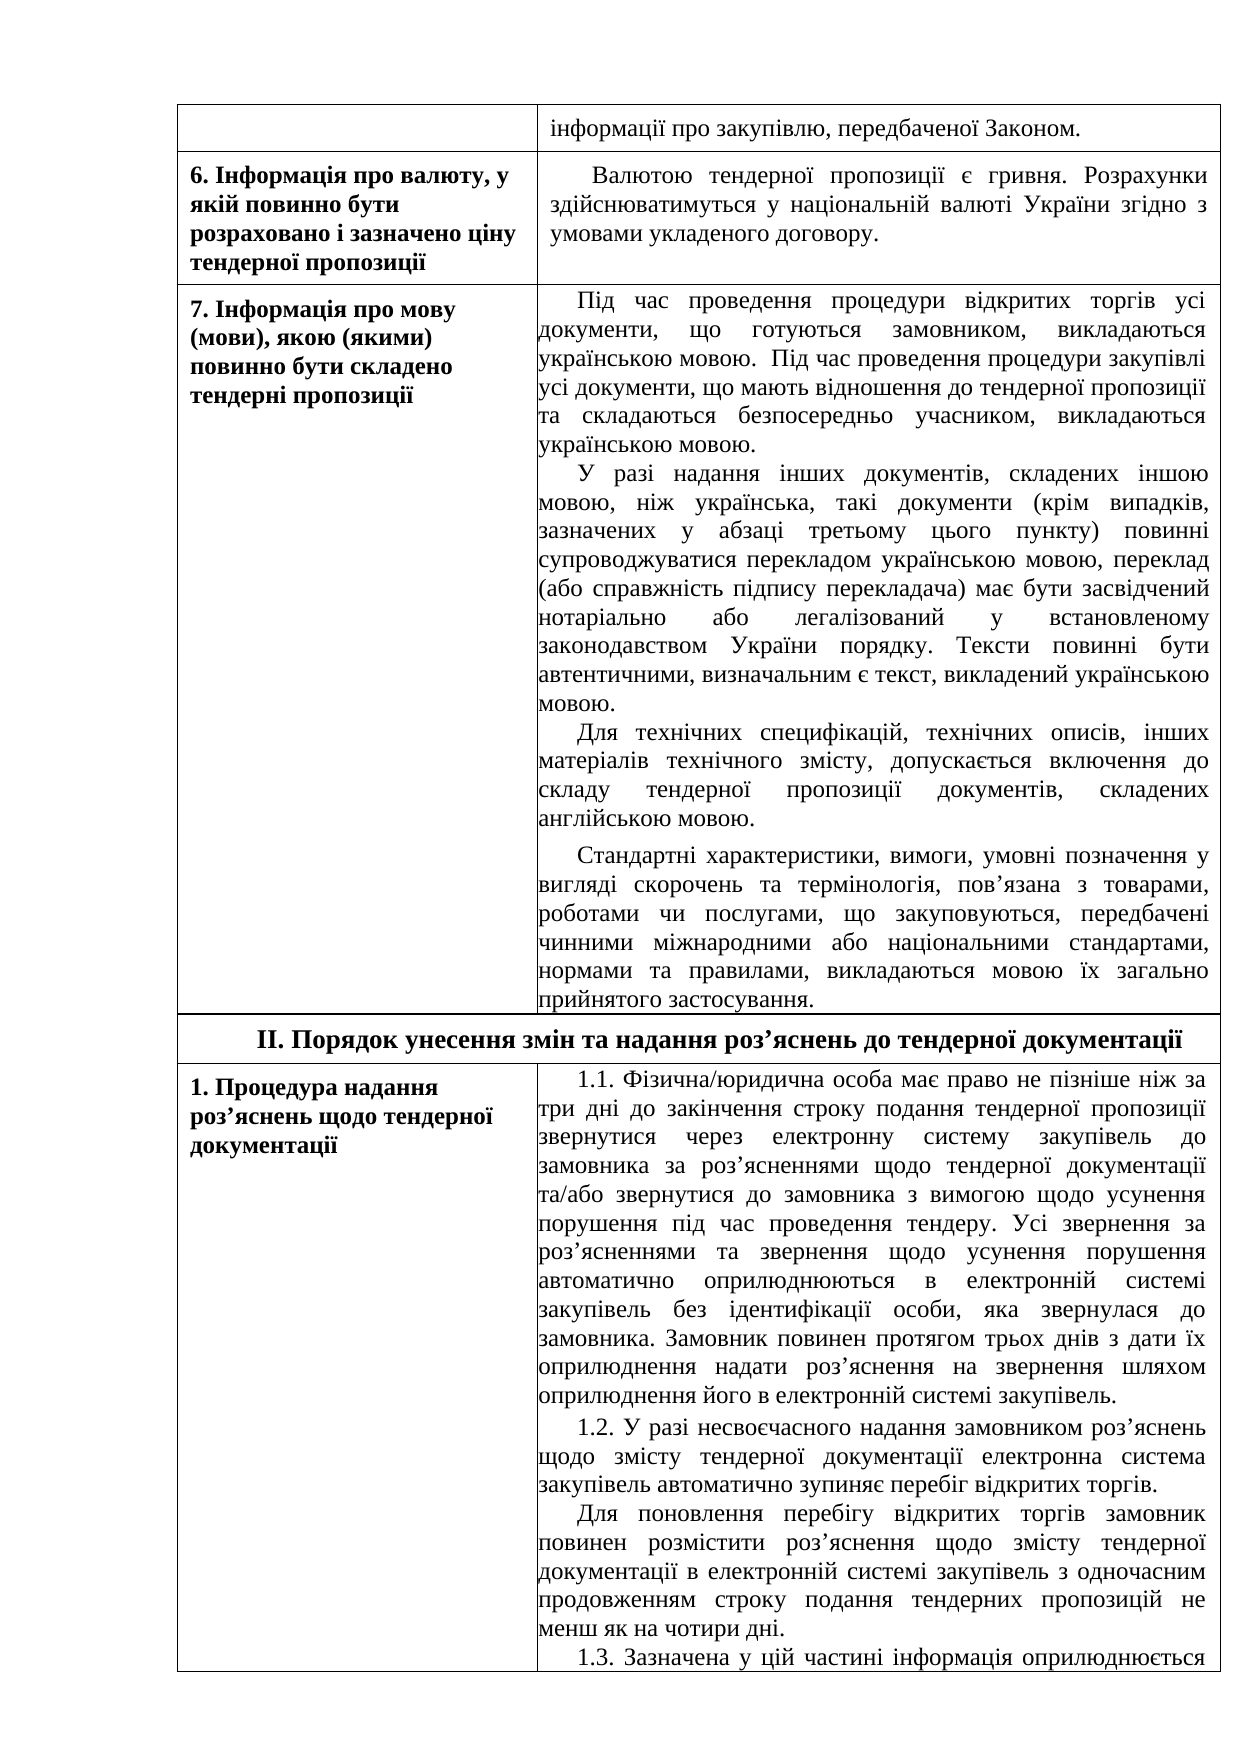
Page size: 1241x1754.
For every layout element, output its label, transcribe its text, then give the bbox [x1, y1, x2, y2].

table_cell [1221, 1013, 1226, 1062]
table_cell 6. Інформація про валюту, у якій повинно бути розраховано і зазначено ціну тендерної пропозиції [178, 152, 537, 284]
table_cell 7. Інформація про мову (мови), якою (якими) повинно бути складено тендерні пропозиції [178, 285, 537, 1013]
table_cell 1.1. Фізична/юридична особа має право не пізніше ніж за три дні до закінчення строку подання тендерної пропозиції звернутися через електронну систему закупівель до замовника за роз’ясненнями щодо тендерної документації та/або звернутися до замовника з вимогою щодо усунення порушення під час проведення тендеру. Усі звернення за роз’ясненнями та звернення щодо усунення порушення автоматично оприлюднюються в електронній системі закупівель без ідентифікації особи, яка звернулася до замовника. Замовник повинен протягом трьох днів з дати їх оприлюднення надати роз’яснення на звернення шляхом оприлюднення його в електронній системі закупівель. 1.2. У разі несвоєчасного надання замовником роз’яснень щодо змісту тендерної документації електронна система закупівель автоматично зупиняє перебіг відкритих торгів. Для поновлення перебігу відкритих торгів замовник повинен розмістити роз’яснення щодо змісту тендерної документації в електронній системі закупівель з одночасним продовженням строку подання тендерних пропозицій не менш як на чотири дні. 1.3. Зазначена у цій частині інформація оприлюднюється [538, 1064, 1220, 1671]
table_cell Валютою тендерної пропозиції є гривня. Розрахунки здійснюватимуться у національній валюті України згідно з умовами укладеного договору. [538, 152, 1220, 284]
table_cell інформації про закупівлю, передбаченої Законом. [538, 105, 1220, 151]
table_cell [1221, 151, 1226, 284]
table_cell [178, 105, 537, 151]
table_cell [1221, 104, 1226, 151]
table_cell [1221, 1063, 1226, 1671]
table_cell [1221, 284, 1226, 1013]
table_cell 1. Процедура надання роз’яснень щодо тендерної документації [178, 1064, 537, 1671]
table_cell ІІ. Порядок унесення змін та надання роз’яснень до тендерної документації [178, 1015, 1220, 1062]
table_cell Під час проведення процедури відкритих торгів усі документи, що готуються замовником, викладаються українською мовою. Під час проведення процедури закупівлі усі документи, що мають відношення до тендерної пропозиції та складаються безпосередньо учасником, викладаються українською мовою. У разі надання інших документів, складених іншою мовою, ніж українська, такі документи (крім випадків, зазначених у абзаці третьому цього пункту) повинні супроводжуватися перекладом українською мовою, переклад (або справжність підпису перекладача) має бути засвідчений нотаріально або легалізований у встановленому законодавством України порядку. Тексти повинні бути автентичними, визначальним є текст, викладений українською мовою. Для технічних специфікацій, технічних описів, інших матеріалів технічного змісту, допускається включення до складу тендерної пропозиції документів, складених англійською мовою. Стандартні характеристики, вимоги, умовні позначення у вигляді скорочень та термінологія, пов’язана з товарами, роботами чи послугами, що закуповуються, передбачені чинними міжнародними або національними стандартами, нормами та правилами, викладаються мовою їх загально прийнятого застосування. [538, 285, 1220, 1013]
